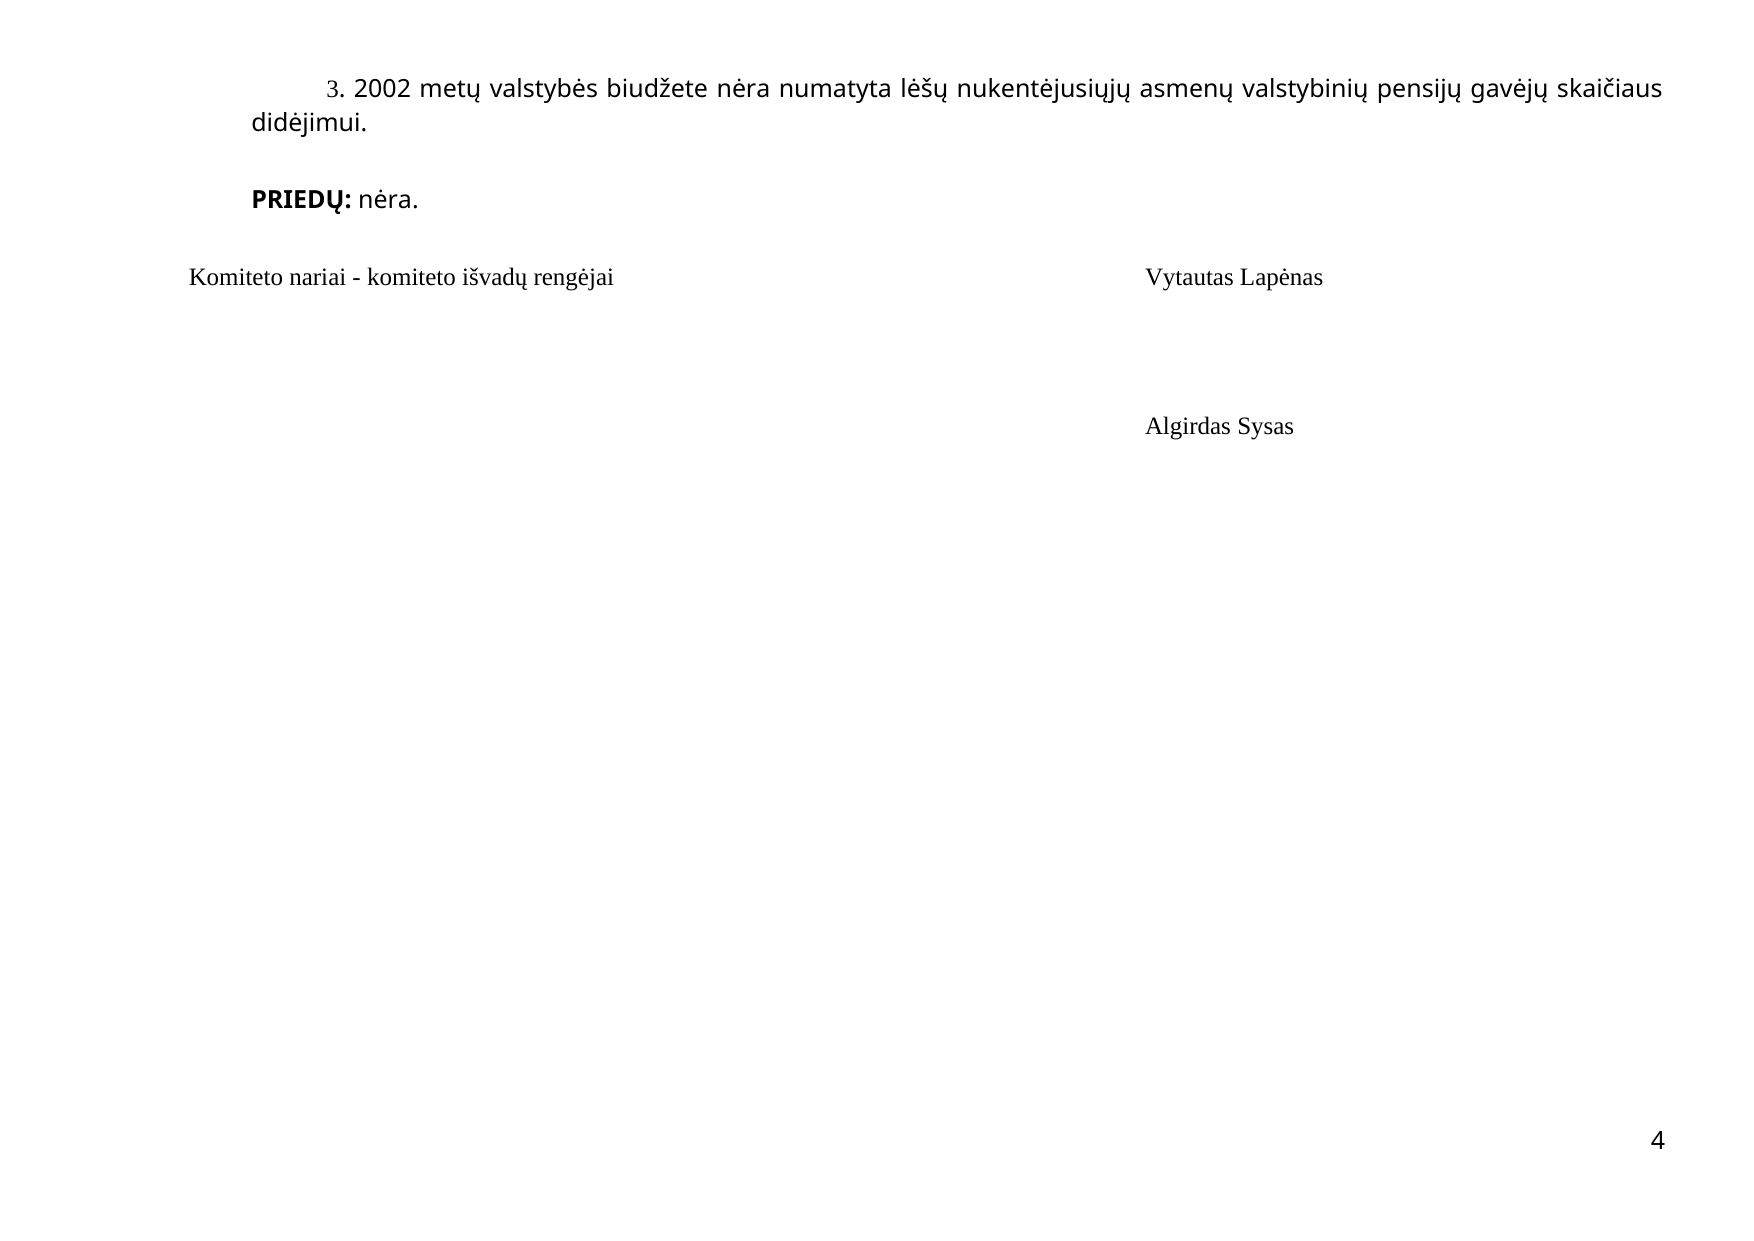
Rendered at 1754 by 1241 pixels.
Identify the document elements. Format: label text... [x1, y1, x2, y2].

table_header [631, 411, 1133, 440]
table_header Vytautas Lapėnas [1134, 262, 1503, 325]
table_header Algirdas Sysas [1134, 411, 1503, 440]
text 3. 2002 metų valstybės biudžete nėra numatyta lėšų nukentėjusiųjų asmenų valstybinių pensijų gavėjų skaičiaus didėjimui. [251, 71, 1665, 139]
table_header [631, 262, 1133, 325]
table_header [177, 411, 631, 440]
text Priedų: nėra. [177, 182, 1665, 216]
table_header Komiteto nariai - komiteto išvadų rengėjai [177, 262, 631, 325]
